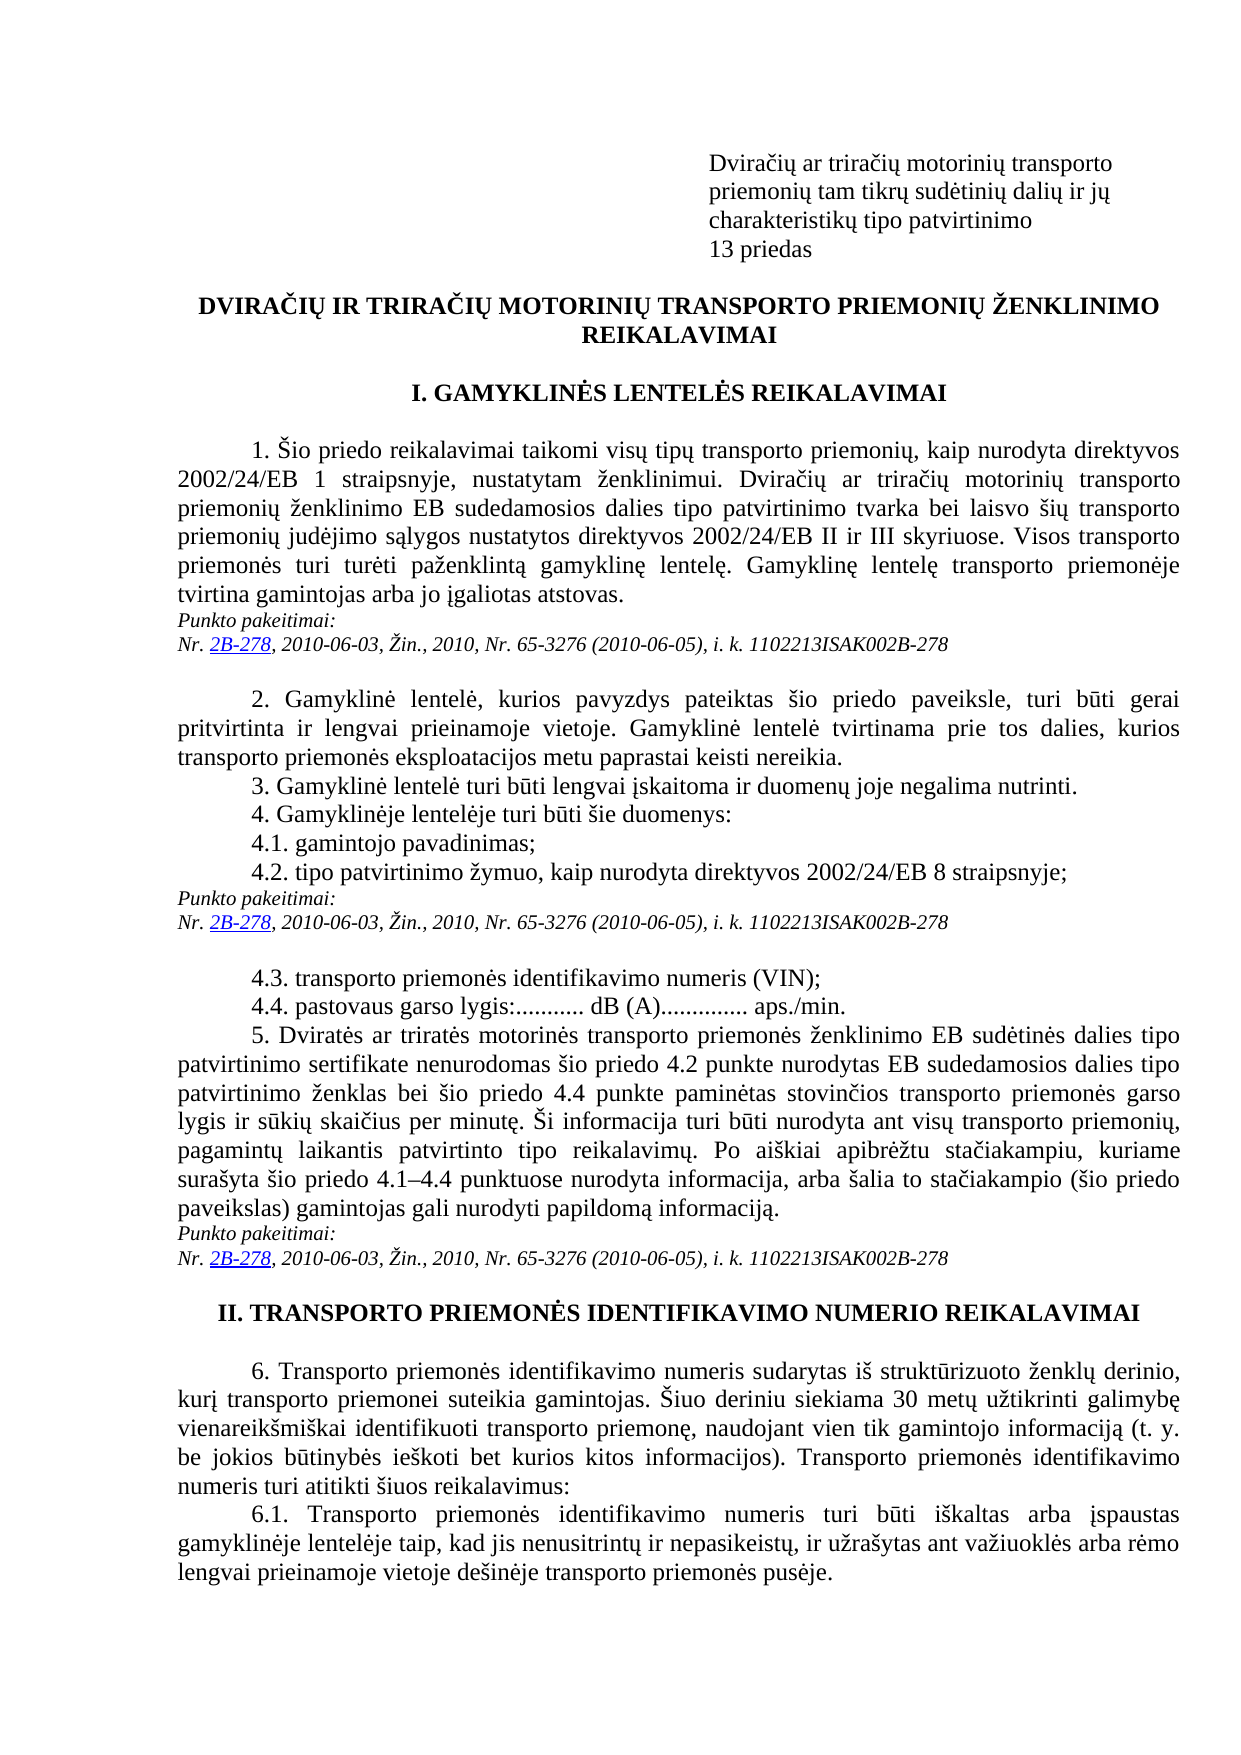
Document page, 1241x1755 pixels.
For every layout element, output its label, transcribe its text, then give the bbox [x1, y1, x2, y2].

text Nr. 2B-278, 2010-06-03, Žin., 2010, Nr. 65-3276 (2010-06-05), i. k. 1102213ISAK002B-278 [177, 1245, 1181, 1269]
text 1. Šio priedo reikalavimai taikomi visų tipų transporto priemonių, kaip nurodyta direktyvos 2002/24/EB 1 straipsnyje, nustatytam ženklinimui. Dviračių ar triračių motorinių transporto priemonių ženklinimo EB sudedamosios dalies tipo patvirtinimo tvarka bei laisvo šių transporto priemonių judėjimo sąlygos nustatytos direktyvos 2002/24/EB II ir III skyriuose. Visos transporto priemonės turi turėti paženklintą gamyklinę lentelę. Gamyklinę lentelę transporto priemonėje tvirtina gamintojas arba jo įgaliotas atstovas. [177, 435, 1181, 608]
text 5. Dviratės ar triratės motorinės transporto priemonės ženklinimo EB sudėtinės dalies tipo patvirtinimo sertifikate nenurodomas šio priedo 4.2 punkte nurodytas EB sudedamosios dalies tipo patvirtinimo ženklas bei šio priedo 4.4 punkte paminėtas stovinčios transporto priemonės garso lygis ir sūkių skaičius per minutę. Ši informacija turi būti nurodyta ant visų transporto priemonių, pagamintų laikantis patvirtinto tipo reikalavimų. Po aiškiai apibrėžtu stačiakampiu, kuriame surašyta šio priedo 4.1–4.4 punktuose nurodyta informacija, arba šalia to stačiakampio (šio priedo paveikslas) gamintojas gali nurodyti papildomą informaciją. [177, 1020, 1181, 1221]
text Punkto pakeitimai: [177, 1221, 1181, 1245]
text II. TRANSPORTO PRIEMONĖS IDENTIFIKAVIMO NUMERIO REIKALAVIMAI [177, 1298, 1181, 1327]
text 4.3. transporto priemonės identifikavimo numeris (VIN); [177, 963, 1181, 991]
text Nr. 2B-278, 2010-06-03, Žin., 2010, Nr. 65-3276 (2010-06-05), i. k. 1102213ISAK002B-278 [177, 632, 1181, 656]
text I. GAMYKLINĖS LENTELĖS REIKALAVIMAI [177, 378, 1181, 406]
text 3. Gamyklinė lentelė turi būti lengvai įskaitoma ir duomenų joje negalima nutrinti. [177, 771, 1181, 799]
text 4.2. tipo patvirtinimo žymuo, kaip nurodyta direktyvos 2002/24/EB 8 straipsnyje; [177, 857, 1181, 886]
text Nr. 2B-278, 2010-06-03, Žin., 2010, Nr. 65-3276 (2010-06-05), i. k. 1102213ISAK002B-278 [177, 910, 1181, 934]
text Dviračių ar triračių motorinių transporto [177, 148, 1181, 176]
text priemonių tam tikrų sudėtinių dalių ir jų [177, 176, 1181, 205]
text Punkto pakeitimai: [177, 608, 1181, 632]
text 6.1. Transporto priemonės identifikavimo numeris turi būti iškaltas arba įspaustas gamyklinėje lentelėje taip, kad jis nenusitrintų ir nepasikeistų, ir užrašytas ant važiuoklės arba rėmo lengvai prieinamoje vietoje dešinėje transporto priemonės pusėje. [177, 1499, 1181, 1586]
text 13 priedas [177, 234, 1181, 263]
text 4.1. gamintojo pavadinimas; [177, 828, 1181, 857]
text 4. Gamyklinėje lentelėje turi būti šie duomenys: [177, 799, 1181, 828]
text 6. Transporto priemonės identifikavimo numeris sudarytas iš struktūrizuoto ženklų derinio, kurį transporto priemonei suteikia gamintojas. Šiuo deriniu siekiama 30 metų užtikrinti galimybę vienareikšmiškai identifikuoti transporto priemonę, naudojant vien tik gamintojo informaciją (t. y. be jokios būtinybės ieškoti bet kurios kitos informacijos). Transporto priemonės identifikavimo numeris turi atitikti šiuos reikalavimus: [177, 1356, 1181, 1499]
text 4.4. pastovaus garso lygis:........... dB (A).............. aps./min. [177, 991, 1181, 1020]
text DVIRAČIŲ IR TRIRAČIŲ MOTORINIŲ TRANSPORTO PRIEMONIŲ ŽENKLINIMO REIKALAVIMAI [177, 291, 1181, 349]
text 2. Gamyklinė lentelė, kurios pavyzdys pateiktas šio priedo paveiksle, turi būti gerai pritvirtinta ir lengvai prieinamoje vietoje. Gamyklinė lentelė tvirtinama prie tos dalies, kurios transporto priemonės eksploatacijos metu paprastai keisti nereikia. [177, 684, 1181, 771]
text Punkto pakeitimai: [177, 886, 1181, 910]
text charakteristikų tipo patvirtinimo [177, 205, 1181, 234]
